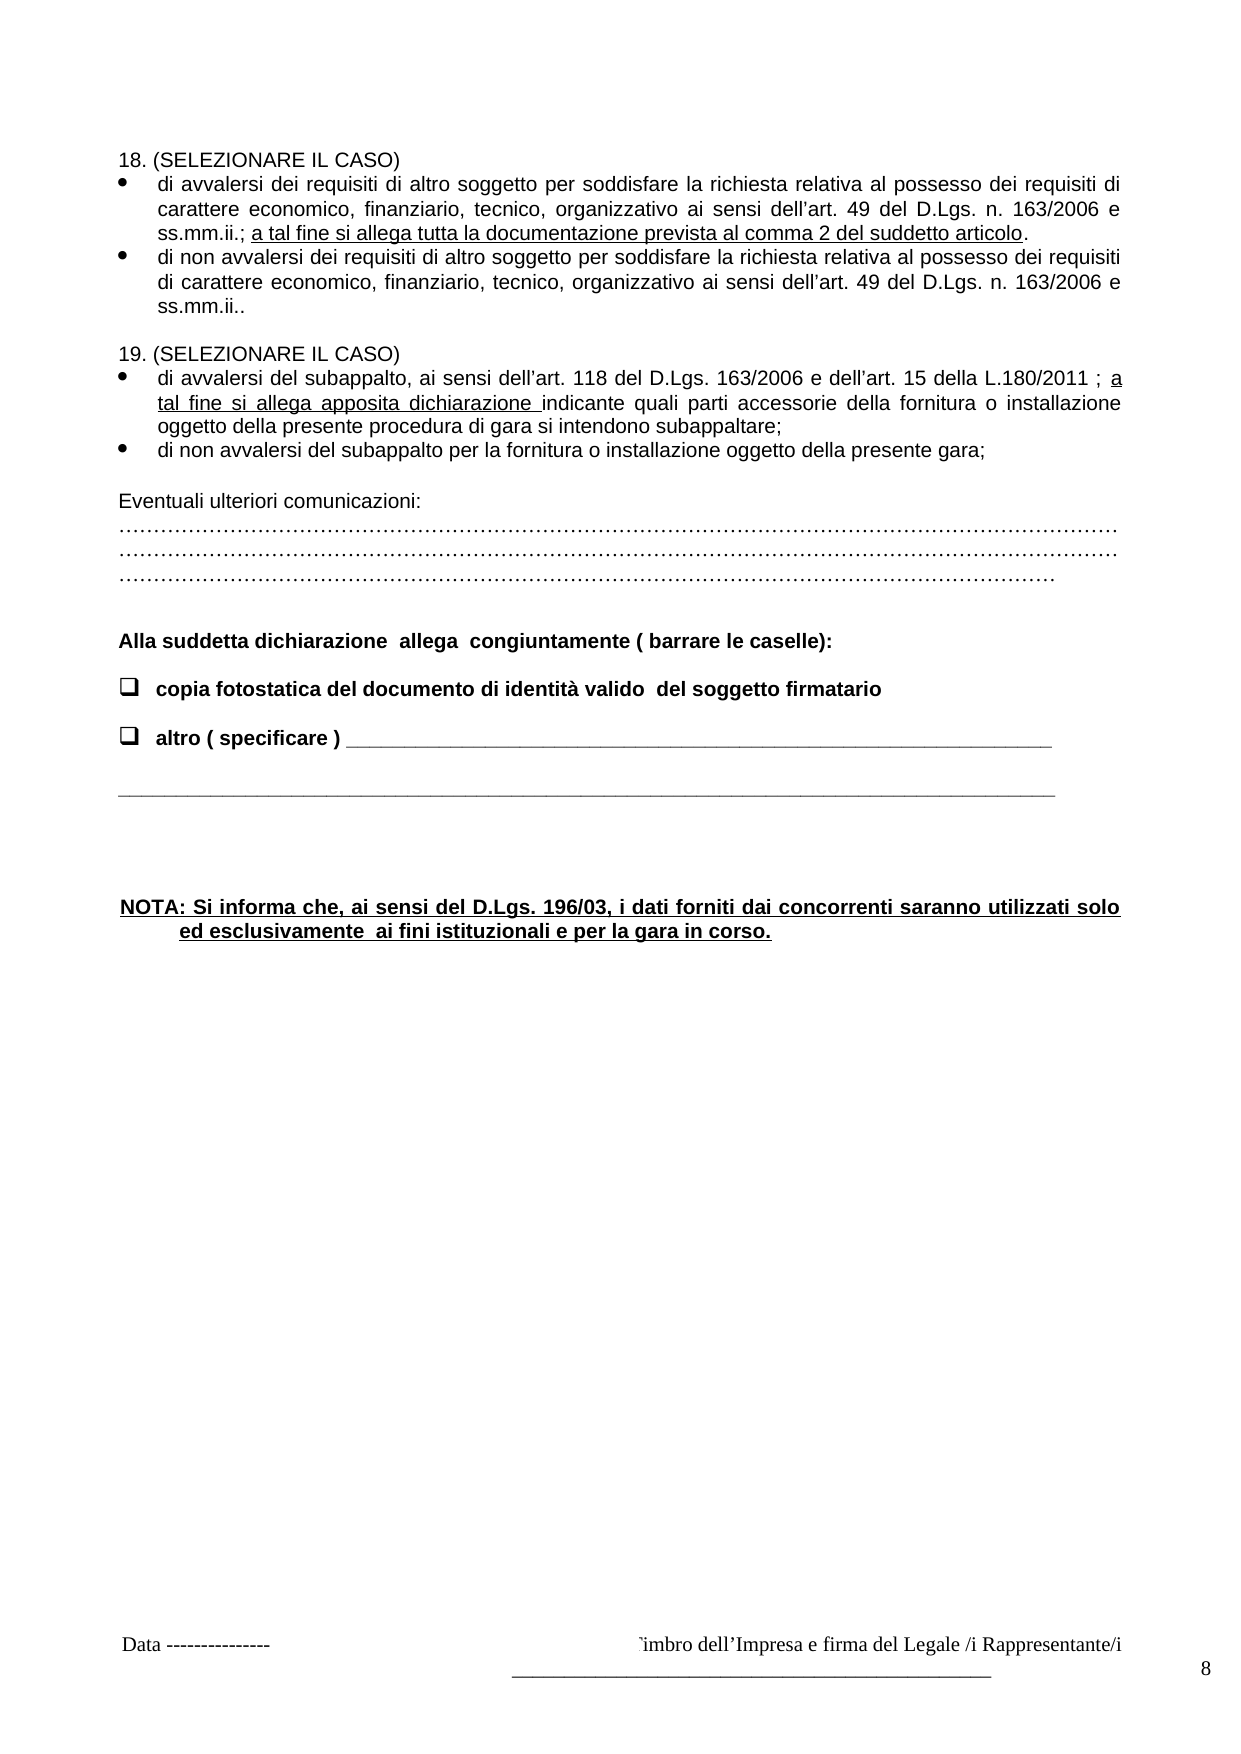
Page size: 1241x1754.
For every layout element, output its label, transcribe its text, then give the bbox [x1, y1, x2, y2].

text 19. (SELEZIONARE IL CASO) [118, 341, 1122, 365]
list di avvalersi dei requisiti di altro soggetto per soddisfare la richiesta relativa al possesso dei requisiti di carattere economico, finanziario, tecnico, organizzativo ai sensi dell’art. 49 del D.Lgs. n. 163/2006 e ss.mm.ii.; a tal fine si allega tutta la documentazione prevista al comma 2 del suddetto articolo. [118, 172, 1122, 244]
text Eventuali ulteriori comunicazioni: [118, 463, 1108, 513]
text Alla suddetta dichiarazione allega congiuntamente ( barrare le caselle): [118, 629, 1108, 653]
list di non avvalersi del subappalto per la fornitura o installazione oggetto della presente gara; [118, 438, 1122, 463]
text _________________________________________________________________________________ [118, 774, 1122, 798]
list di non avvalersi dei requisiti di altro soggetto per soddisfare la richiesta relativa al possesso dei requisiti di carattere economico, finanziario, tecnico, organizzativo ai sensi dell’art. 49 del D.Lgs. n. 163/2006 e ss.mm.ii.. [118, 244, 1122, 317]
list di avvalersi del subappalto, ai sensi dell’art. 118 del D.Lgs. 163/2006 e dell’art. 15 della L.180/2011 ; a tal fine si allega apposita dichiarazione indicante quali parti accessorie della fornitura o installazione oggetto della presente procedura di gara si intendono subappaltare; [118, 365, 1122, 438]
list altro ( specificare ) _____________________________________________________________ [118, 726, 1108, 751]
text ……………………………………………………………………………………………………………………………………………………………………………………………………………………………………………………………………………………………………………………………………………………………………………………… [118, 513, 1122, 586]
text 18. (SELEZIONARE IL CASO) [118, 148, 1122, 172]
list copia fotostatica del documento di identità valido del soggetto firmatario [118, 677, 1108, 702]
text NOTA: Si informa che, ai sensi del D.Lgs. 196/03, i dati forniti dai concorrenti saranno utilizzati solo ed esclusivamente ai fini istituzionali e per la gara in corso. [120, 895, 1122, 943]
